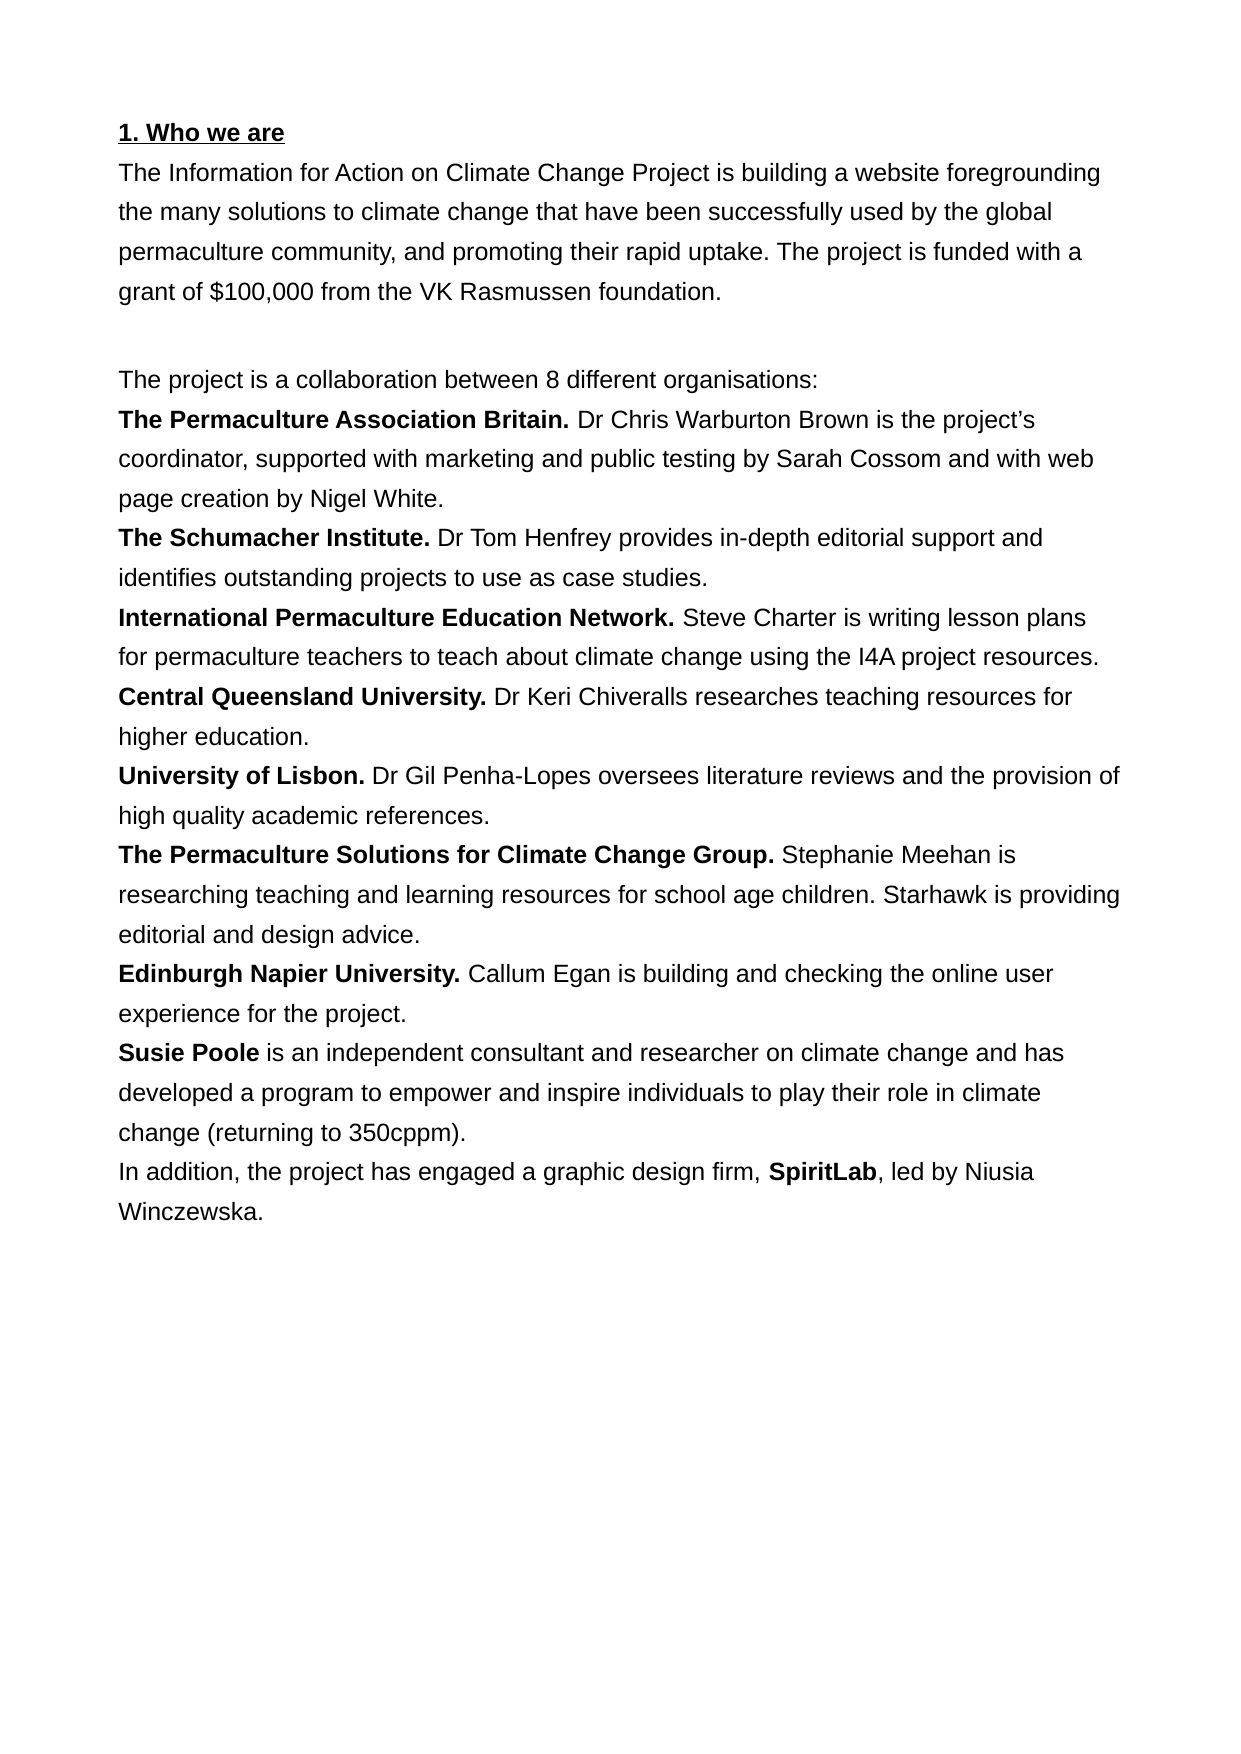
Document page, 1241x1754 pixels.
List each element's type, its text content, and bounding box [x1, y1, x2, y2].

text The project is a collaboration between 8 different organisations: [118, 365, 1122, 394]
text International Permaculture Education Network. Steve Charter is writing lesson plans for permaculture teachers to teach about climate change using the I4A project resources. [118, 603, 1122, 671]
text The Schumacher Institute. Dr Tom Henfrey provides in-depth editorial support and identifies outstanding projects to use as case studies. [118, 523, 1122, 592]
text Susie Poole is an independent consultant and researcher on climate change and has developed a program to empower and inspire individuals to play their role in climate change (returning to 350cppm). [118, 1038, 1122, 1146]
text In addition, the project has engaged a graphic design firm, SpiritLab, led by Niusia Winczewska. [118, 1157, 1122, 1226]
text 1. Who we are [118, 118, 1122, 147]
text The Permaculture Association Britain. Dr Chris Warburton Brown is the project’s coordinator, supported with marketing and public testing by Sarah Cossom and with web page creation by Nigel White. [118, 405, 1122, 513]
text Central Queensland University. Dr Keri Chiveralls researches teaching resources for higher education. [118, 682, 1122, 750]
text The Information for Action on Climate Change Project is building a website foregrounding the many solutions to climate change that have been successfully used by the global permaculture community, and promoting their rapid uptake. The project is funded with a grant of $100,000 from the VK Rasmussen foundation. [118, 158, 1122, 305]
text Edinburgh Napier University. Callum Egan is building and checking the online user experience for the project. [118, 959, 1122, 1028]
text The Permaculture Solutions for Climate Change Group. Stephanie Meehan is researching teaching and learning resources for school age children. Starhawk is providing editorial and design advice. [118, 840, 1122, 948]
text University of Lisbon. Dr Gil Penha-Lopes oversees literature reviews and the provision of high quality academic references. [118, 761, 1122, 829]
